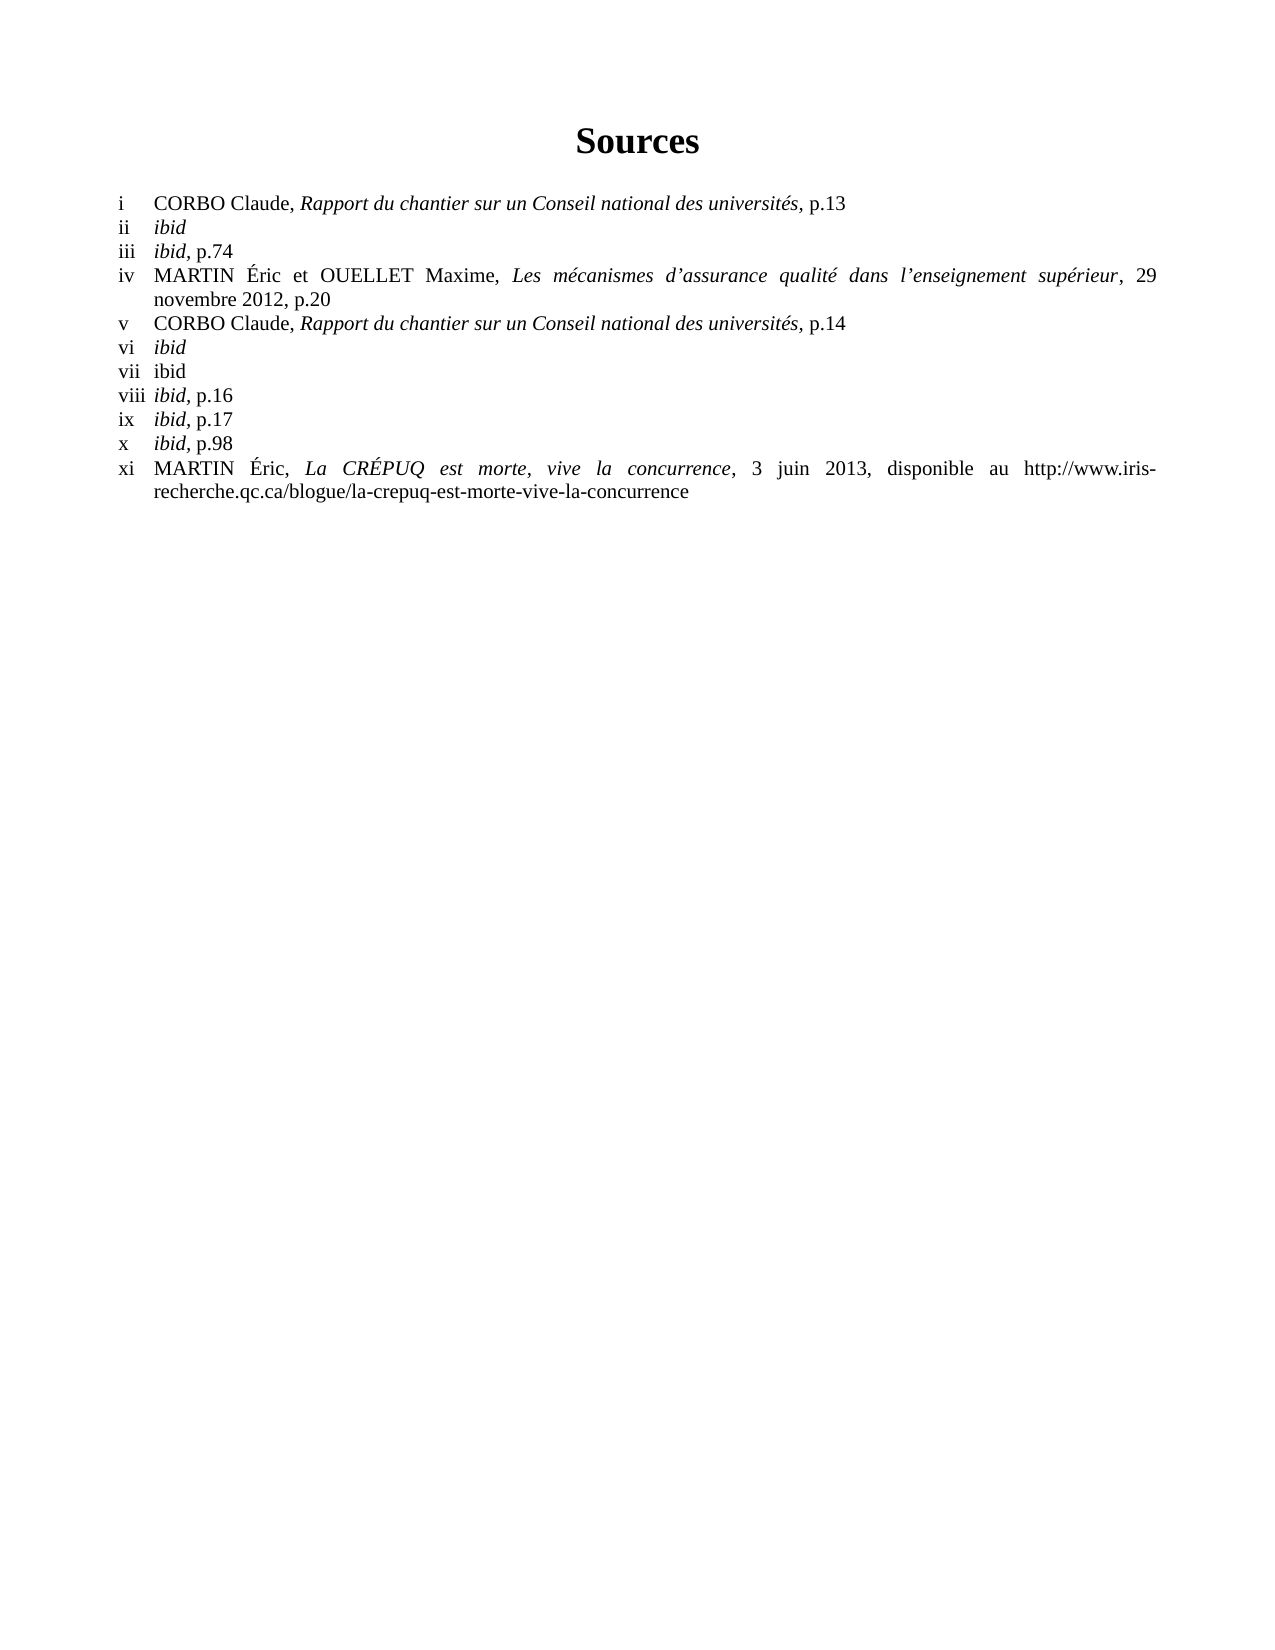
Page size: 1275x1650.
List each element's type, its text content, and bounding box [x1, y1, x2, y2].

list ibid, p.16 [118, 383, 1157, 407]
text ibid [118, 359, 1157, 383]
text ibid, p.17 [118, 407, 1157, 431]
text MARTIN Éric, La CRÉPUQ est morte, vive la concurrence, 3 juin 2013, disponible au http://www.iris-recherche.qc.ca/blogue/la-crepuq-est-morte-vive-la-concurrence [118, 455, 1157, 503]
text ibid [118, 215, 1157, 239]
text MARTIN Éric et OUELLET Maxime, Les mécanismes d’assurance qualité dans l’enseignement supérieur, 29 novembre 2012, p.20 [118, 263, 1157, 311]
text CORBO Claude, Rapport du chantier sur un Conseil national des universités, p.14 [118, 311, 1157, 335]
text CORBO Claude, Rapport du chantier sur un Conseil national des universités, p.13 [118, 191, 1157, 215]
text ibid [118, 335, 1157, 359]
text ibid, p.74 [118, 239, 1157, 263]
text ibid, p.98 [118, 431, 1157, 455]
